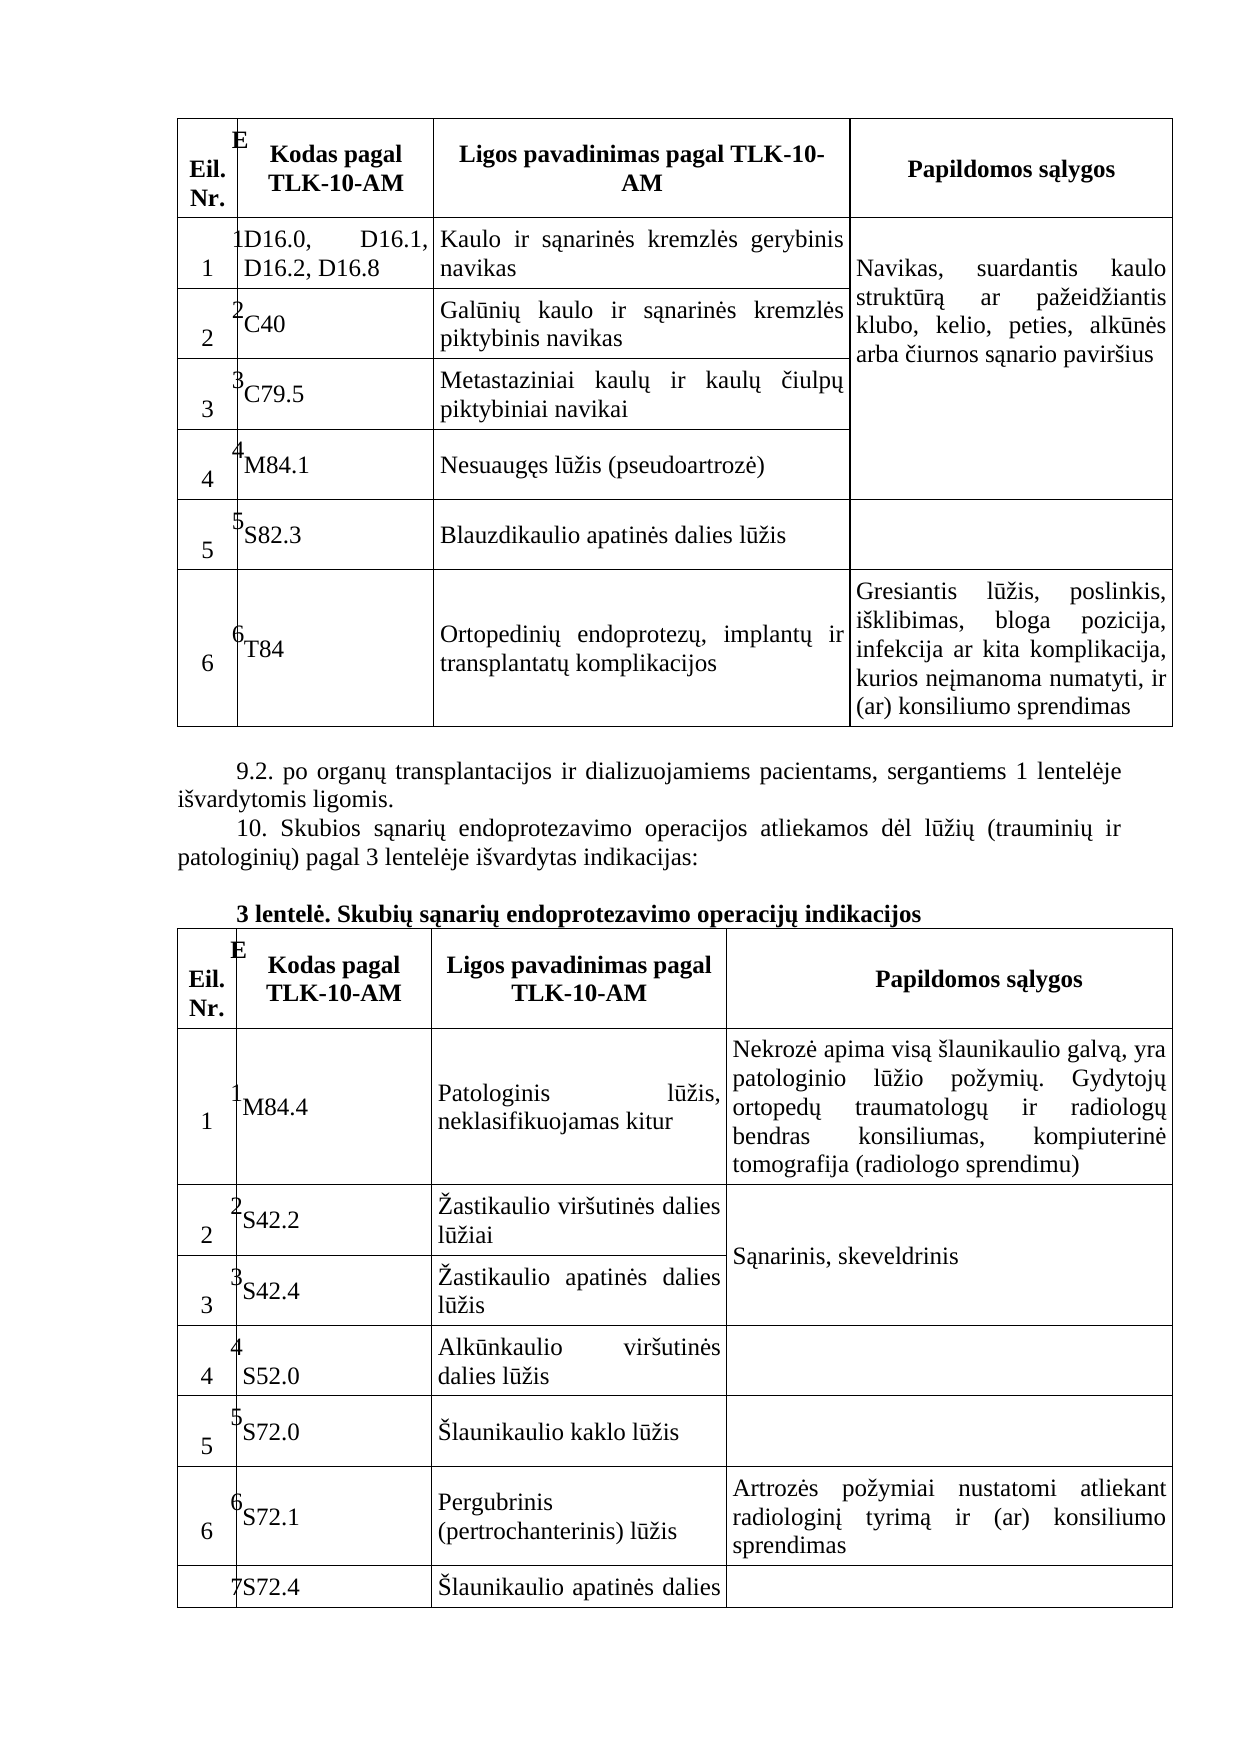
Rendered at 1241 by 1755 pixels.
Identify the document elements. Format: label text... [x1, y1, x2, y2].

table_cell Artrozės požymiai nustatomi atliekant radiologinį tyrimą ir (ar) konsiliumo sprendimas [727, 1467, 1172, 1565]
table_cell 22 [178, 289, 237, 358]
table_header EEil. Nr. [178, 929, 236, 1027]
table_cell 77 [178, 1566, 236, 1607]
table_cell Blauzdikaulio apatinės dalies lūžis [434, 500, 849, 569]
table_cell Kaulo ir sąnarinės kremzlės gerybinis navikas [434, 218, 849, 288]
table_cell Gresiantis lūžis, poslinkis, išklibimas, bloga pozicija, infekcija ar kita komplikacija, kurios neįmanoma numatyti, ir (ar) konsiliumo sprendimas [851, 570, 1172, 726]
table_header EEil. Nr. [178, 119, 237, 217]
table_cell Ortopedinių endoprotezų, implantų ir transplantatų komplikacijos [434, 570, 849, 726]
table_cell T84 [238, 570, 433, 726]
table_cell Nekrozė apima visą šlaunikaulio galvą, yra patologinio lūžio požymių. Gydytojų ortopedų traumatologų ir radiologų bendras konsiliumas, kompiuterinė tomografija (radiologo sprendimu) [727, 1029, 1172, 1184]
text 10. Skubios sąnarių endoprotezavimo operacijos atliekamos dėl lūžių (trauminių ir patologinių) pagal 3 lentelėje išvardytas indikacijas: [177, 813, 1122, 871]
table_cell 11 [178, 1029, 236, 1184]
table_cell C79.5 [238, 359, 433, 428]
table_cell [727, 1396, 1172, 1466]
table_cell Navikas, suardantis kaulo struktūrą ar pažeidžiantis klubo, kelio, peties, alkūnės arba čiurnos sąnario paviršius [851, 218, 1172, 428]
table_cell S42.2 [237, 1185, 431, 1254]
table_cell S72.1 [237, 1467, 431, 1565]
table_cell 33 [178, 1256, 236, 1325]
table_cell S42.4 [237, 1256, 431, 1325]
table_cell D16.0, D16.1, D16.2, D16.8 [238, 218, 433, 288]
table_cell Metastaziniai kaulų ir kaulų čiulpų piktybiniai navikai [434, 359, 849, 428]
table_cell C40 [238, 289, 433, 358]
table_header Papildomos sąlygos [727, 929, 1172, 1027]
table_cell [727, 1326, 1172, 1395]
table_cell Nesuaugęs lūžis (pseudoartrozė) [434, 430, 849, 499]
table_cell Žastikaulio viršutinės dalies lūžiai [432, 1185, 726, 1254]
table_cell Žastikaulio apatinės dalies lūžis [432, 1256, 726, 1325]
table_cell 66 [178, 1467, 236, 1565]
table_cell [851, 500, 1172, 569]
table_cell 66 [178, 570, 237, 726]
table_cell M84.1 [238, 430, 433, 499]
table_cell S82.3 [238, 500, 433, 569]
table_cell S52.0 [237, 1326, 431, 1395]
table_cell S72.4 [237, 1566, 431, 1607]
table_cell Galūnių kaulo ir sąnarinės kremzlės piktybinis navikas [434, 289, 849, 358]
table_cell 33 [178, 359, 237, 428]
text 3 lentelė. Skubių sąnarių endoprotezavimo operacijų indikacijos [177, 899, 1122, 928]
table_cell 1 1 [178, 218, 237, 288]
table_cell Šlaunikaulio kaklo lūžis [432, 1396, 726, 1466]
table_header Ligos pavadinimas pagal TLK-10-AM [432, 929, 726, 1027]
table_cell M84.4 [237, 1029, 431, 1184]
table_cell 44 [178, 430, 237, 499]
table_cell 44 [178, 1326, 236, 1395]
table_cell 55 [178, 500, 237, 569]
table_cell [727, 1566, 1172, 1607]
table_header Kodas pagal TLK-10-AM [238, 119, 433, 217]
text 9.2. po organų transplantacijos ir dializuojamiems pacientams, sergantiems 1 lentelėje išvardytomis ligomis. [177, 756, 1122, 813]
table_cell 55 [178, 1396, 236, 1466]
table_header Kodas pagal TLK-10-AM [237, 929, 431, 1027]
table_cell Sąnarinis, skeveldrinis [727, 1185, 1172, 1325]
table_cell Šlaunikaulio apatinės dalies [432, 1566, 726, 1607]
table_header Ligos pavadinimas pagal TLK-10-AM [434, 119, 849, 217]
table_header Papildomos sąlygos [851, 119, 1172, 217]
table_cell 22 [178, 1185, 236, 1254]
table_cell [851, 429, 1172, 499]
table_cell Pergubrinis (pertrochanterinis) lūžis [432, 1467, 726, 1565]
table_cell S72.0 [237, 1396, 431, 1466]
table_cell Alkūnkaulio viršutinės dalies lūžis [432, 1326, 726, 1395]
table_cell Patologinis lūžis, neklasifikuojamas kitur [432, 1029, 726, 1184]
